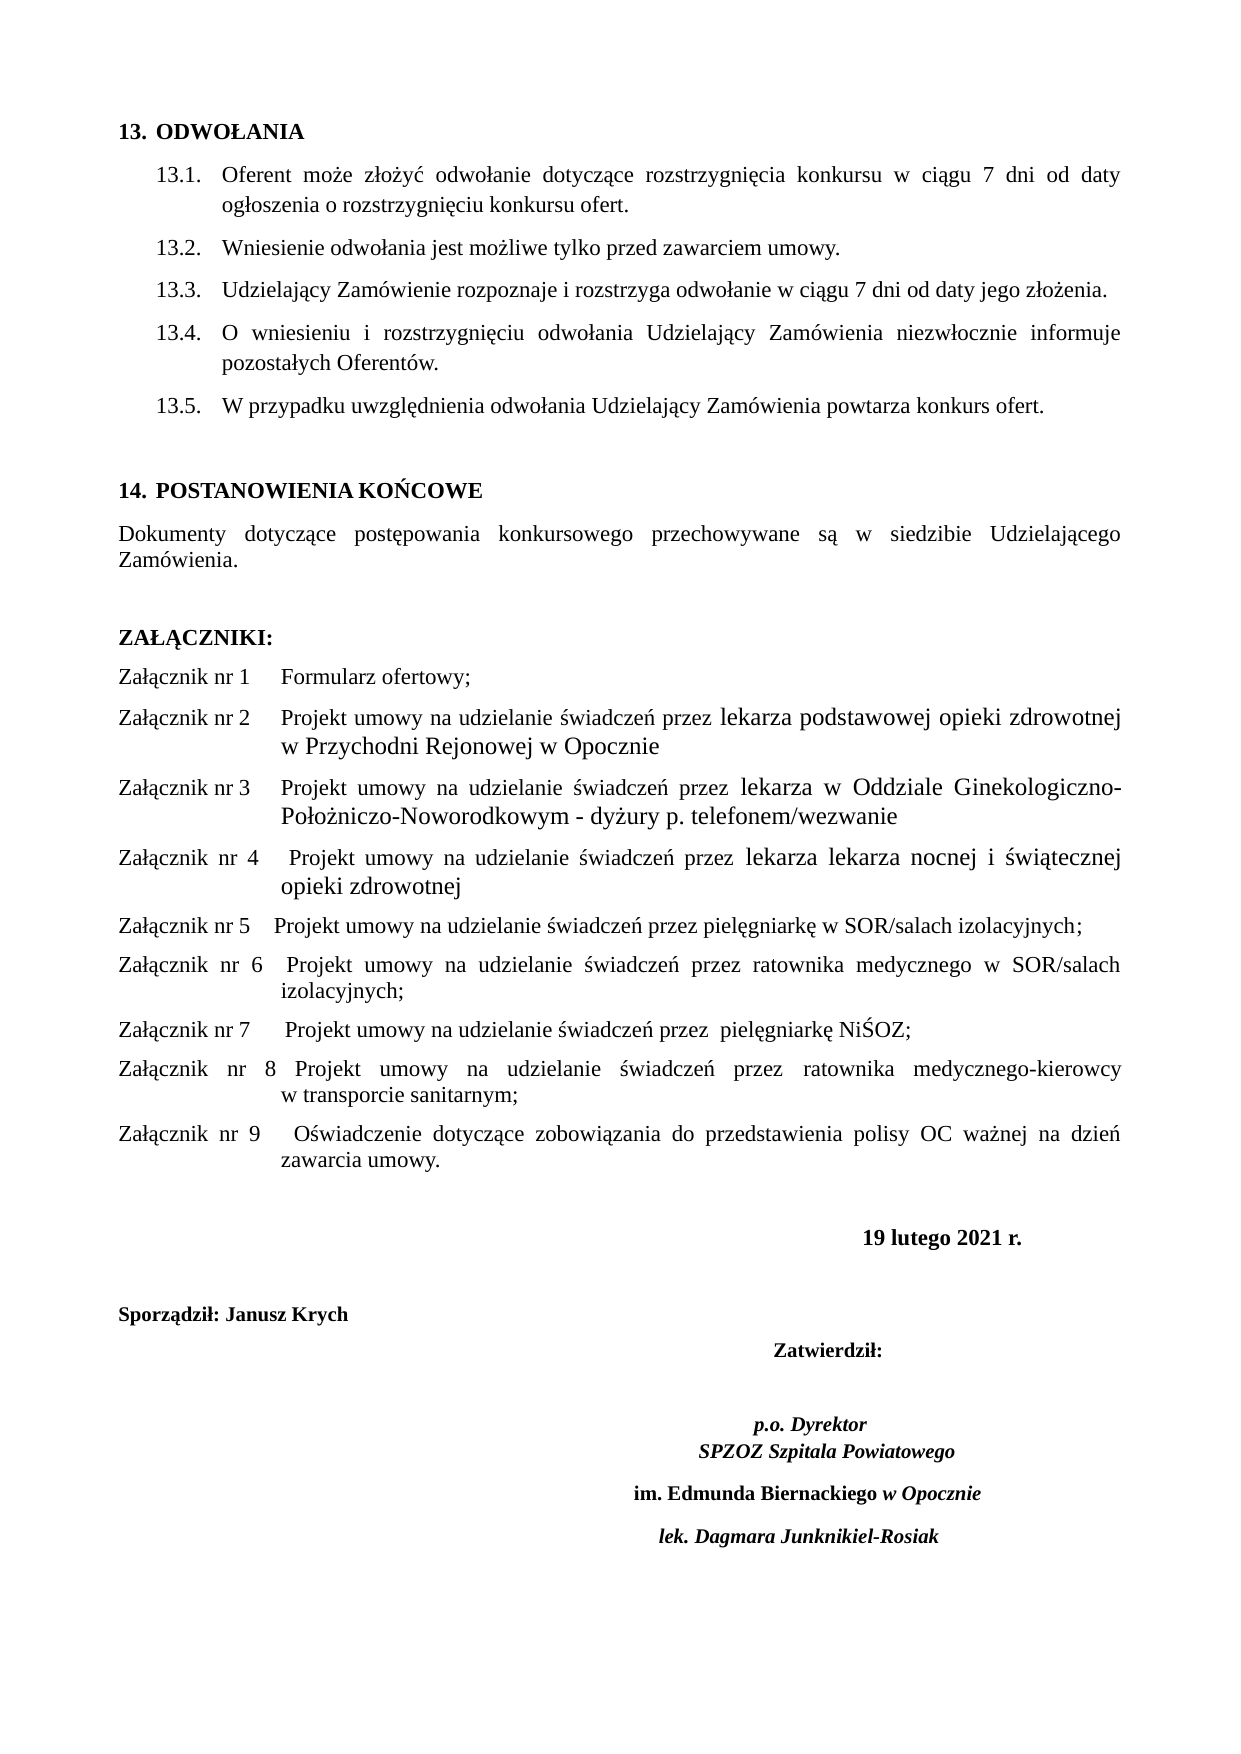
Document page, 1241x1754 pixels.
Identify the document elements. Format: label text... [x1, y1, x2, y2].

text Załącznik nr 7 Projekt umowy na udzielanie świadczeń przez pielęgniarkę NiŚOZ; [118, 1016, 1122, 1042]
list Udzielający Zamówienie rozpoznaje i rozstrzyga odwołanie w ciągu 7 dni od daty jego złożenia. [156, 276, 1122, 303]
text p.o. Dyrektor [118, 1412, 1122, 1436]
list Oferent może złożyć odwołanie dotyczące rozstrzygnięcia konkursu w ciągu 7 dni od daty ogłoszenia o rozstrzygnięciu konkursu ofert. [156, 161, 1122, 217]
text SPZOZ Szpitala Powiatowego [118, 1439, 1122, 1463]
text Załącznik nr 1 Formularz ofertowy; [118, 663, 1122, 689]
text im. Edmunda Biernackiego w Opocznie [118, 1481, 1122, 1505]
text Załącznik nr 8 Projekt umowy na udzielanie świadczeń przez ratownika medycznego-kierowcy w transporcie sanitarnym; [118, 1055, 1122, 1108]
text Załącznik nr 4 Projekt umowy na udzielanie świadczeń przez lekarza lekarza nocnej i świątecznej opieki zdrowotnej [118, 842, 1122, 899]
list ODWOŁANIA [118, 118, 1122, 144]
text ZAŁĄCZNIKI: [118, 624, 1122, 651]
text Załącznik nr 3 Projekt umowy na udzielanie świadczeń przez lekarza w Oddziale Ginekologiczno-Położniczo-Noworodkowym - dyżury p. telefonem/wezwanie [118, 772, 1122, 829]
list W przypadku uwzględnienia odwołania Udzielający Zamówienia powtarza konkurs ofert. [156, 392, 1122, 418]
text Załącznik nr 9 Oświadczenie dotyczące zobowiązania do przedstawienia polisy OC ważnej na dzień zawarcia umowy. [118, 1120, 1122, 1173]
text 19 lutego 2021 r. [118, 1224, 1122, 1251]
text Załącznik nr 5 Projekt umowy na udzielanie świadczeń przez pielęgniarkę w SOR/salach izolacyjnych; [118, 912, 1122, 938]
list Wniesienie odwołania jest możliwe tylko przed zawarciem umowy. [156, 234, 1122, 260]
list POSTANOWIENIA KOŃCOWE [118, 477, 1122, 504]
text Dokumenty dotyczące postępowania konkursowego przechowywane są w siedzibie Udzielającego Zamówienia. [118, 520, 1122, 573]
text Zatwierdził: [118, 1338, 1122, 1362]
text Załącznik nr 6 Projekt umowy na udzielanie świadczeń przez ratownika medycznego w SOR/salach izolacyjnych; [118, 951, 1122, 1003]
text Sporządził: Janusz Krych [118, 1302, 1122, 1326]
text lek. Dagmara Junknikiel-Rosiak [118, 1523, 1122, 1548]
list O wniesieniu i rozstrzygnięciu odwołania Udzielający Zamówienia niezwłocznie informuje pozostałych Oferentów. [156, 319, 1122, 376]
text Załącznik nr 2 Projekt umowy na udzielanie świadczeń przez lekarza podstawowej opieki zdrowotnej w Przychodni Rejonowej w Opocznie [118, 702, 1122, 759]
